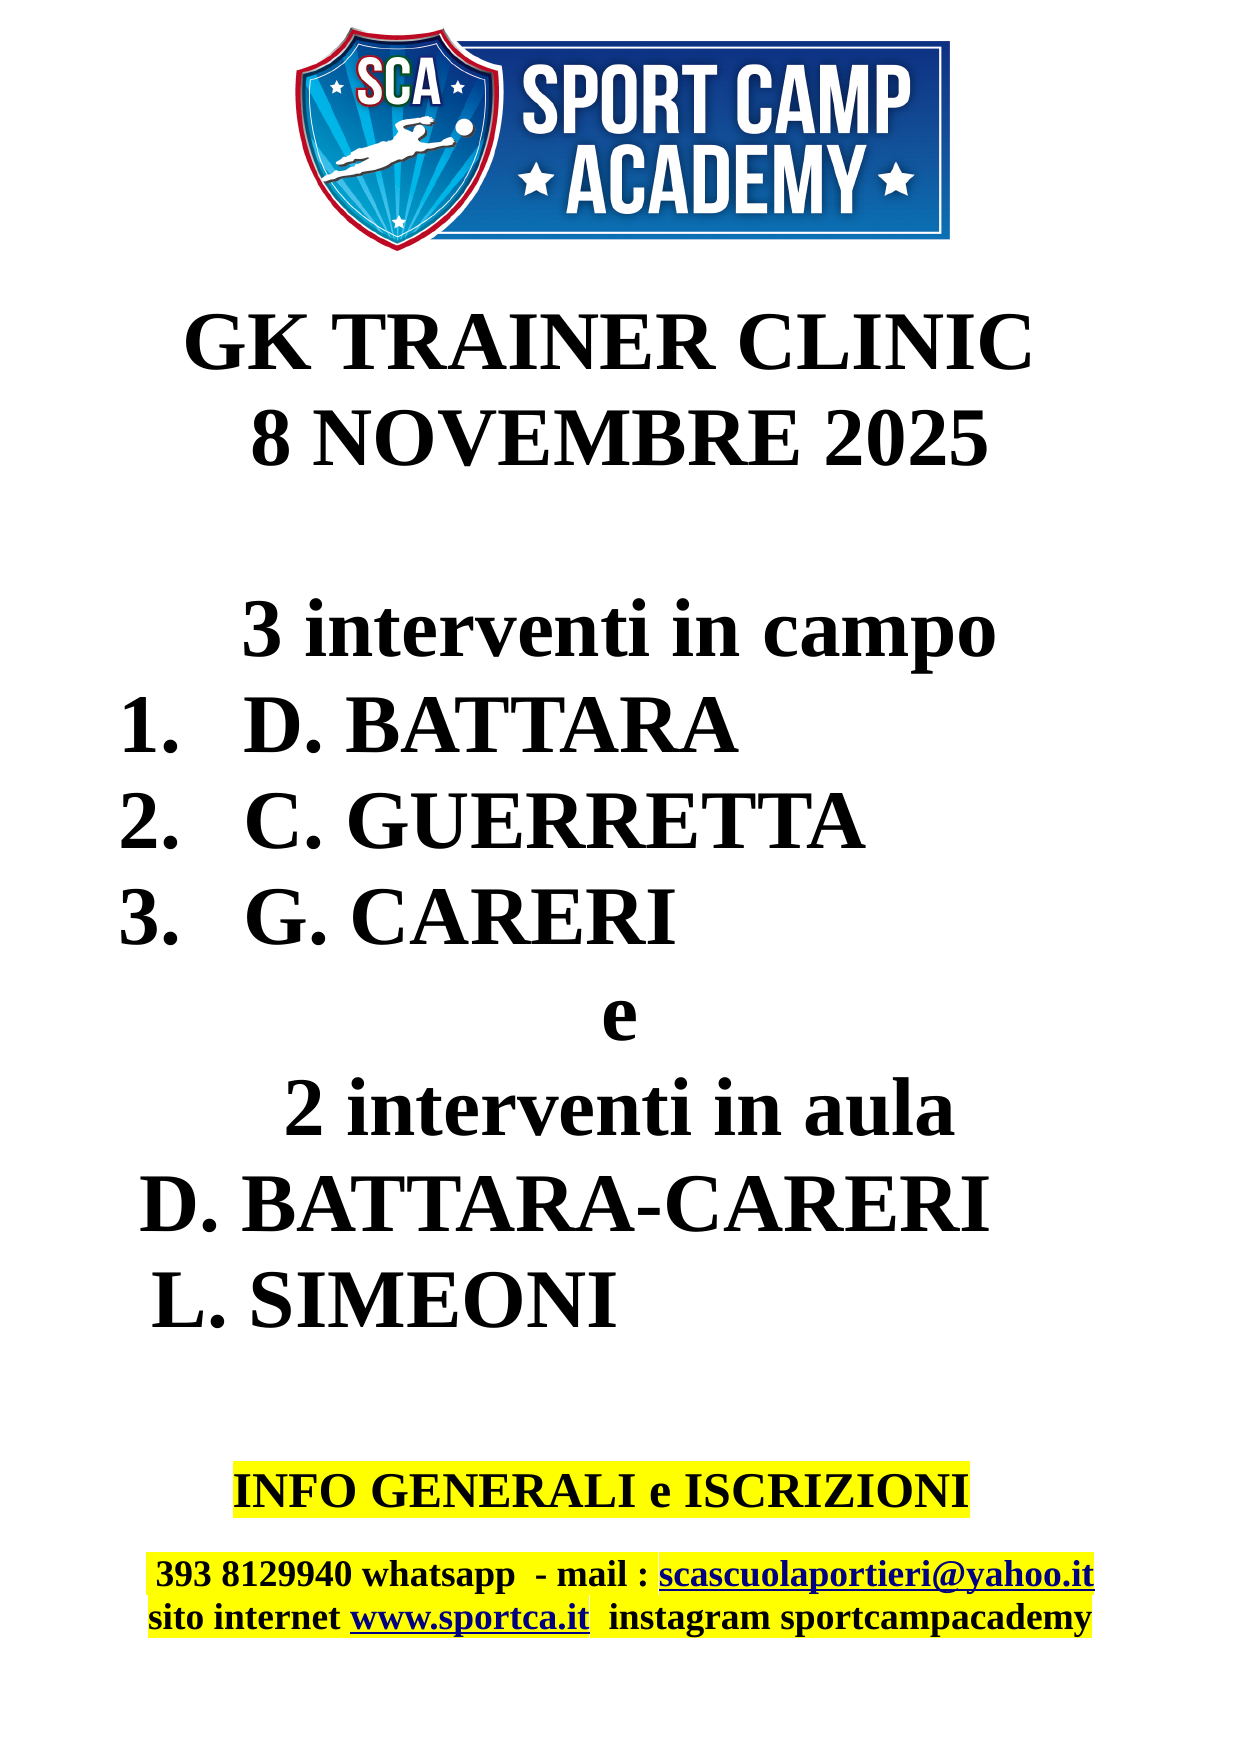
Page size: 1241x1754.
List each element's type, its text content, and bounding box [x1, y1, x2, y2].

text 1. D. BATTARA [118, 675, 1122, 771]
text INFO GENERALI e ISCRIZIONI [118, 1461, 1122, 1518]
text 393 8129940 whatsapp - mail : scascuolaportieri@yahoo.it [118, 1552, 1122, 1595]
text GK TRAINER CLINIC [118, 291, 1122, 387]
text 2. C. GUERRETTA [118, 771, 1122, 866]
text L. SIMEONI [118, 1250, 1122, 1346]
text 2 interventi in aula [118, 1058, 1122, 1154]
text 3. G. CARERI [118, 866, 1122, 962]
text 8 NOVEMBRE 2025 [118, 387, 1122, 483]
picture [258, 11, 982, 269]
text e [118, 962, 1122, 1058]
text sito internet www.sportca.it instagram sportcampacademy [118, 1595, 1122, 1638]
text 3 interventi in campo [118, 579, 1122, 675]
text D. BATTARA-CARERI [118, 1154, 1122, 1250]
